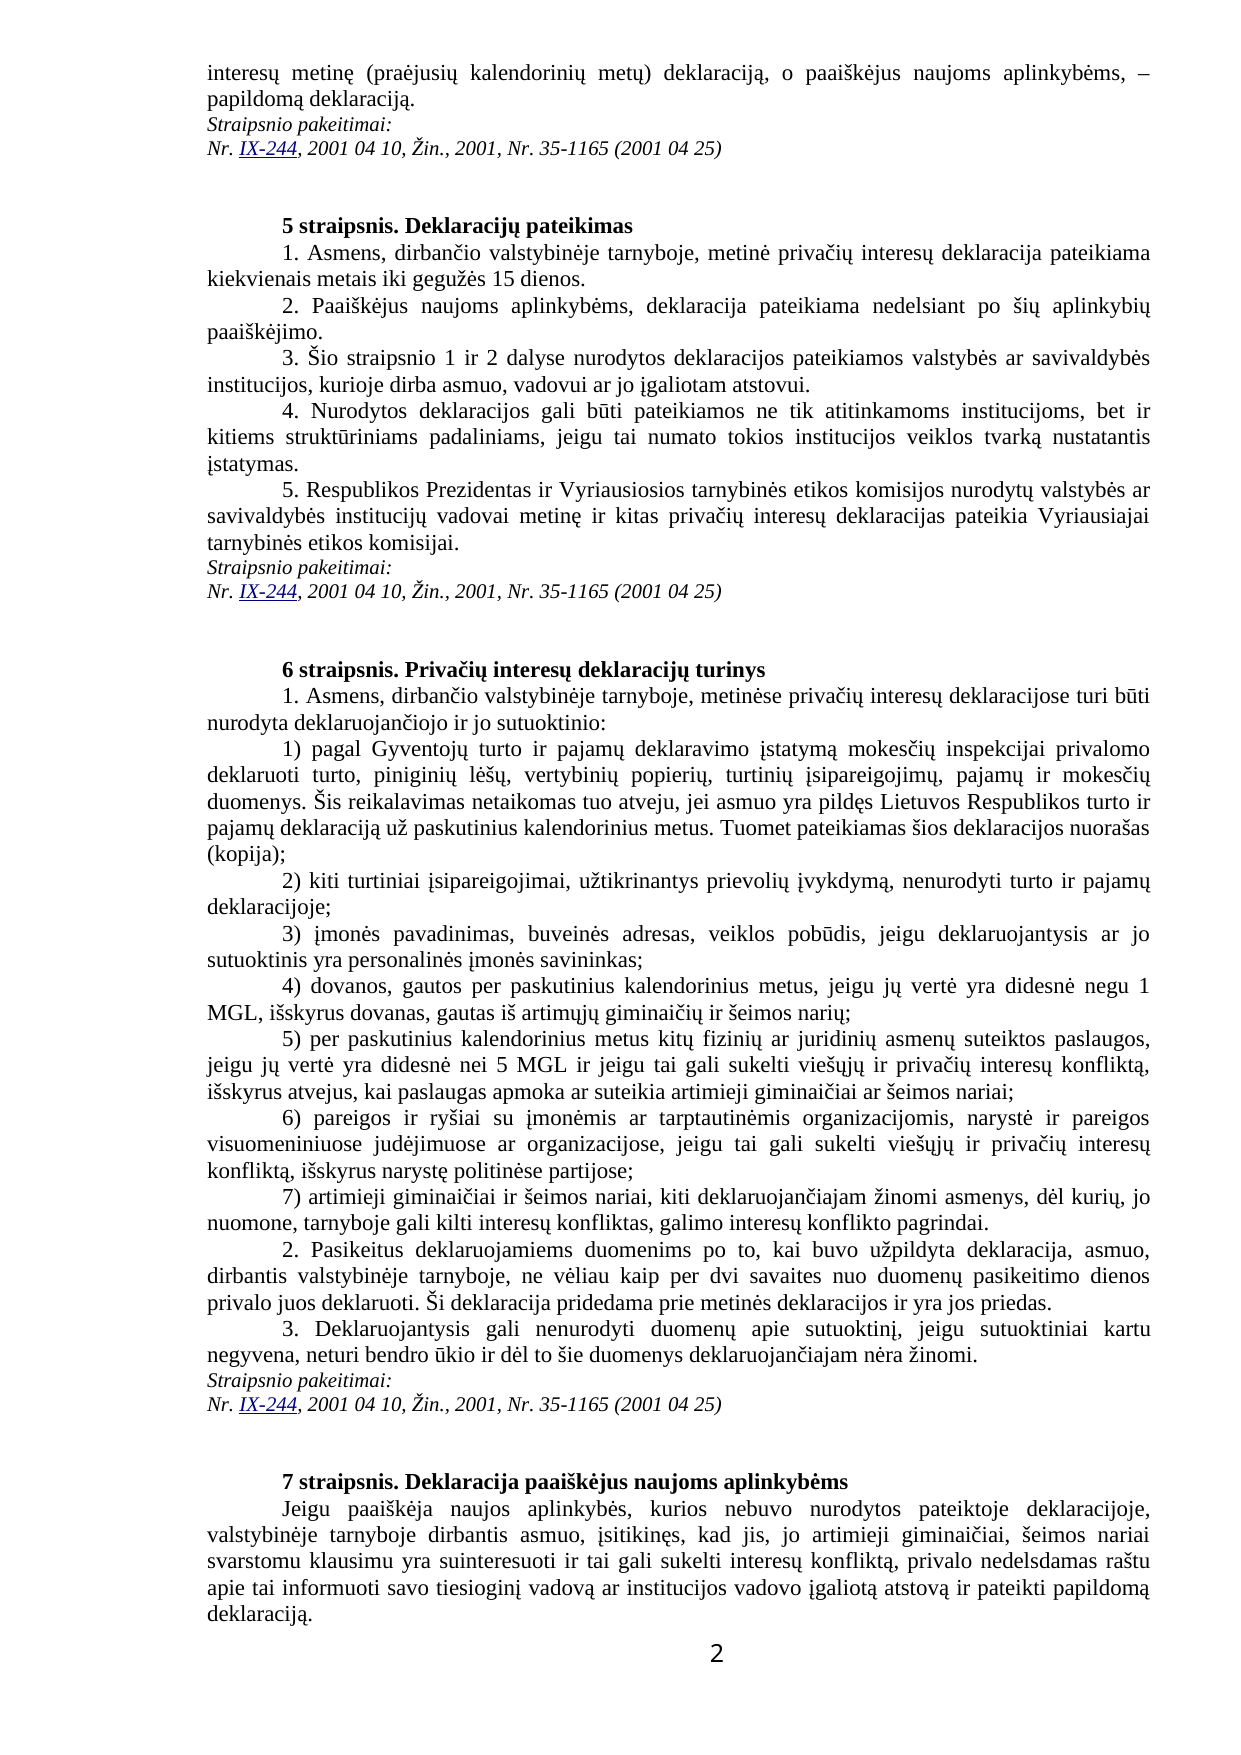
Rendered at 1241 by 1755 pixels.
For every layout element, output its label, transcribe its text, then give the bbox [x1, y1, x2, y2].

text 1. Asmens, dirbančio valstybinėje tarnyboje, metinėse privačių interesų deklaracijose turi būti nurodyta deklaruojančiojo ir jo sutuoktinio: [207, 682, 1152, 735]
text Nr. IX-244, 2001 04 10, Žin., 2001, Nr. 35-1165 (2001 04 25) [207, 1392, 1152, 1416]
text Nr. IX-244, 2001 04 10, Žin., 2001, Nr. 35-1165 (2001 04 25) [207, 136, 1152, 160]
text Nr. IX-244, 2001 04 10, Žin., 2001, Nr. 35-1165 (2001 04 25) [207, 579, 1152, 603]
text 3. Deklaruojantysis gali nenurodyti duomenų apie sutuoktinį, jeigu sutuoktiniai kartu negyvena, neturi bendro ūkio ir dėl to šie duomenys deklaruojančiajam nėra žinomi. [207, 1315, 1152, 1368]
text 4. Nurodytos deklaracijos gali būti pateikiamos ne tik atitinkamoms institucijoms, bet ir kitiems struktūriniams padaliniams, jeigu tai numato tokios institucijos veiklos tvarką nustatantis įstatymas. [207, 397, 1152, 476]
text 1) pagal Gyventojų turto ir pajamų deklaravimo įstatymą mokesčių inspekcijai privalomo deklaruoti turto, piniginių lėšų, vertybinių popierių, turtinių įsipareigojimų, pajamų ir mokesčių duomenys. Šis reikalavimas netaikomas tuo atveju, jei asmuo yra pildęs Lietuvos Respublikos turto ir pajamų deklaraciją už paskutinius kalendorinius metus. Tuomet pateikiamas šios deklaracijos nuorašas (kopija); [207, 735, 1152, 867]
text 1. Asmens, dirbančio valstybinėje tarnyboje, metinė privačių interesų deklaracija pateikiama kiekvienais metais iki gegužės 15 dienos. [207, 239, 1152, 292]
text 6) pareigos ir ryšiai su įmonėmis ar tarptautinėmis organizacijomis, narystė ir pareigos visuomeniniuose judėjimuose ar organizacijose, jeigu tai gali sukelti viešųjų ir privačių interesų konfliktą, išskyrus narystę politinėse partijose; [207, 1104, 1152, 1183]
text 5) per paskutinius kalendorinius metus kitų fizinių ar juridinių asmenų suteiktos paslaugos, jeigu jų vertė yra didesnė nei 5 MGL ir jeigu tai gali sukelti viešųjų ir privačių interesų konfliktą, išskyrus atvejus, kai paslaugas apmoka ar suteikia artimieji giminaičiai ar šeimos nariai; [207, 1025, 1152, 1104]
text 7) artimieji giminaičiai ir šeimos nariai, kiti deklaruojančiajam žinomi asmenys, dėl kurių, jo nuomone, tarnyboje gali kilti interesų konfliktas, galimo interesų konflikto pagrindai. [207, 1183, 1152, 1236]
text 2. Paaiškėjus naujoms aplinkybėms, deklaracija pateikiama nedelsiant po šių aplinkybių paaiškėjimo. [207, 292, 1152, 344]
text 7 straipsnis. Deklaracija paaiškėjus naujoms aplinkybėms [207, 1468, 1152, 1495]
text 2) kiti turtiniai įsipareigojimai, užtikrinantys prievolių įvykdymą, nenurodyti turto ir pajamų deklaracijoje; [207, 867, 1152, 919]
text Straipsnio pakeitimai: [207, 555, 1152, 579]
text Jeigu paaiškėja naujos aplinkybės, kurios nebuvo nurodytos pateiktoje deklaracijoje, valstybinėje tarnyboje dirbantis asmuo, įsitikinęs, kad jis, jo artimieji giminaičiai, šeimos nariai svarstomu klausimu yra suinteresuoti ir tai gali sukelti interesų konfliktą, privalo nedelsdamas raštu apie tai informuoti savo tiesioginį vadovą ar institucijos vadovo įgaliotą atstovą ir pateikti papildomą deklaraciją. [207, 1495, 1152, 1627]
text 6 straipsnis. Privačių interesų deklaracijų turinys [207, 656, 1152, 682]
text 3) įmonės pavadinimas, buveinės adresas, veiklos pobūdis, jeigu deklaruojantysis ar jo sutuoktinis yra personalinės įmonės savininkas; [207, 919, 1152, 972]
text 3. Šio straipsnio 1 ir 2 dalyse nurodytos deklaracijos pateikiamos valstybės ar savivaldybės institucijos, kurioje dirba asmuo, vadovui ar jo įgaliotam atstovui. [207, 344, 1152, 397]
text 5 straipsnis. Deklaracijų pateikimas [207, 213, 1152, 239]
text 5. Respublikos Prezidentas ir Vyriausiosios tarnybinės etikos komisijos nurodytų valstybės ar savivaldybės institucijų vadovai metinę ir kitas privačių interesų deklaracijas pateikia Vyriausiajai tarnybinės etikos komisijai. [207, 476, 1152, 555]
text interesų metinę (praėjusių kalendorinių metų) deklaraciją, o paaiškėjus naujoms aplinkybėms, – papildomą deklaraciją. [207, 59, 1152, 112]
text 4) dovanos, gautos per paskutinius kalendorinius metus, jeigu jų vertė yra didesnė negu 1 MGL, išskyrus dovanas, gautas iš artimųjų giminaičių ir šeimos narių; [207, 972, 1152, 1025]
text Straipsnio pakeitimai: [207, 1368, 1152, 1392]
text Straipsnio pakeitimai: [207, 112, 1152, 136]
text 2. Pasikeitus deklaruojamiems duomenims po to, kai buvo užpildyta deklaracija, asmuo, dirbantis valstybinėje tarnyboje, ne vėliau kaip per dvi savaites nuo duomenų pasikeitimo dienos privalo juos deklaruoti. Ši deklaracija pridedama prie metinės deklaracijos ir yra jos priedas. [207, 1236, 1152, 1315]
